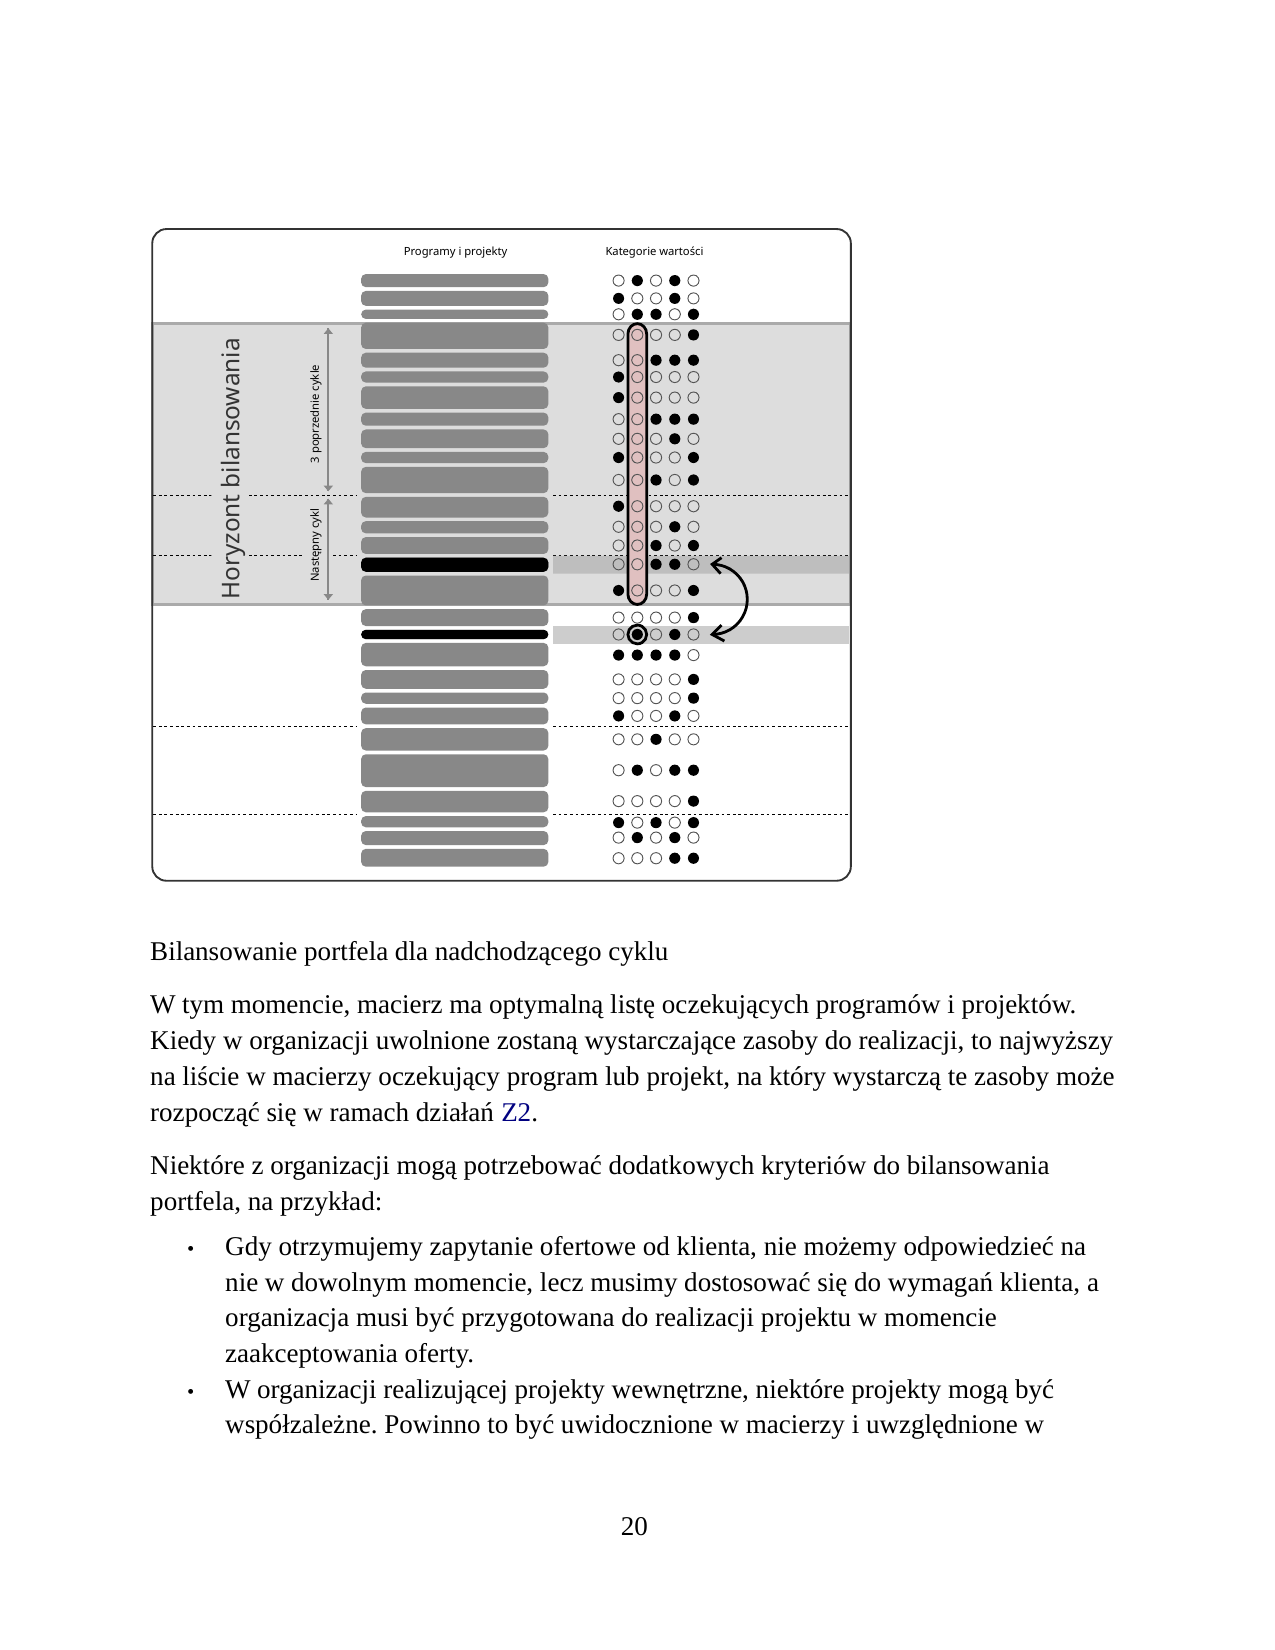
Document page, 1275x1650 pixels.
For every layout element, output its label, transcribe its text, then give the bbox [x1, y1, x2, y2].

list Gdy otrzymujemy zapytanie ofertowe od klienta, nie możemy odpowiedzieć na nie w dowolnym momencie, lecz musimy dostosować się do wymagań klienta, a organizacja musi być przygotowana do realizacji projektu w momencie zaakceptowania oferty. [187, 1230, 1125, 1368]
text W tym momencie, macierz ma optymalną listę oczekujących programów i projektów. Kiedy w organizacji uwolnione zostaną wystarczające zasoby do realizacji, to najwyższy na liście w macierzy oczekujący program lub projekt, na który wystarczą te zasoby może rozpocząć się w ramach działań Z2. [150, 989, 1125, 1127]
list W organizacji realizującej projekty wewnętrzne, niektóre projekty mogą być współzależne. Powinno to być uwidocznione w macierzy i uwzględnione w [187, 1373, 1125, 1440]
text Bilansowanie portfela dla nadchodzącego cyklu [150, 935, 1125, 966]
text Niektóre z organizacji mogą potrzebować dodatkowych kryteriów do bilansowania portfela, na przykład: [150, 1149, 1125, 1216]
